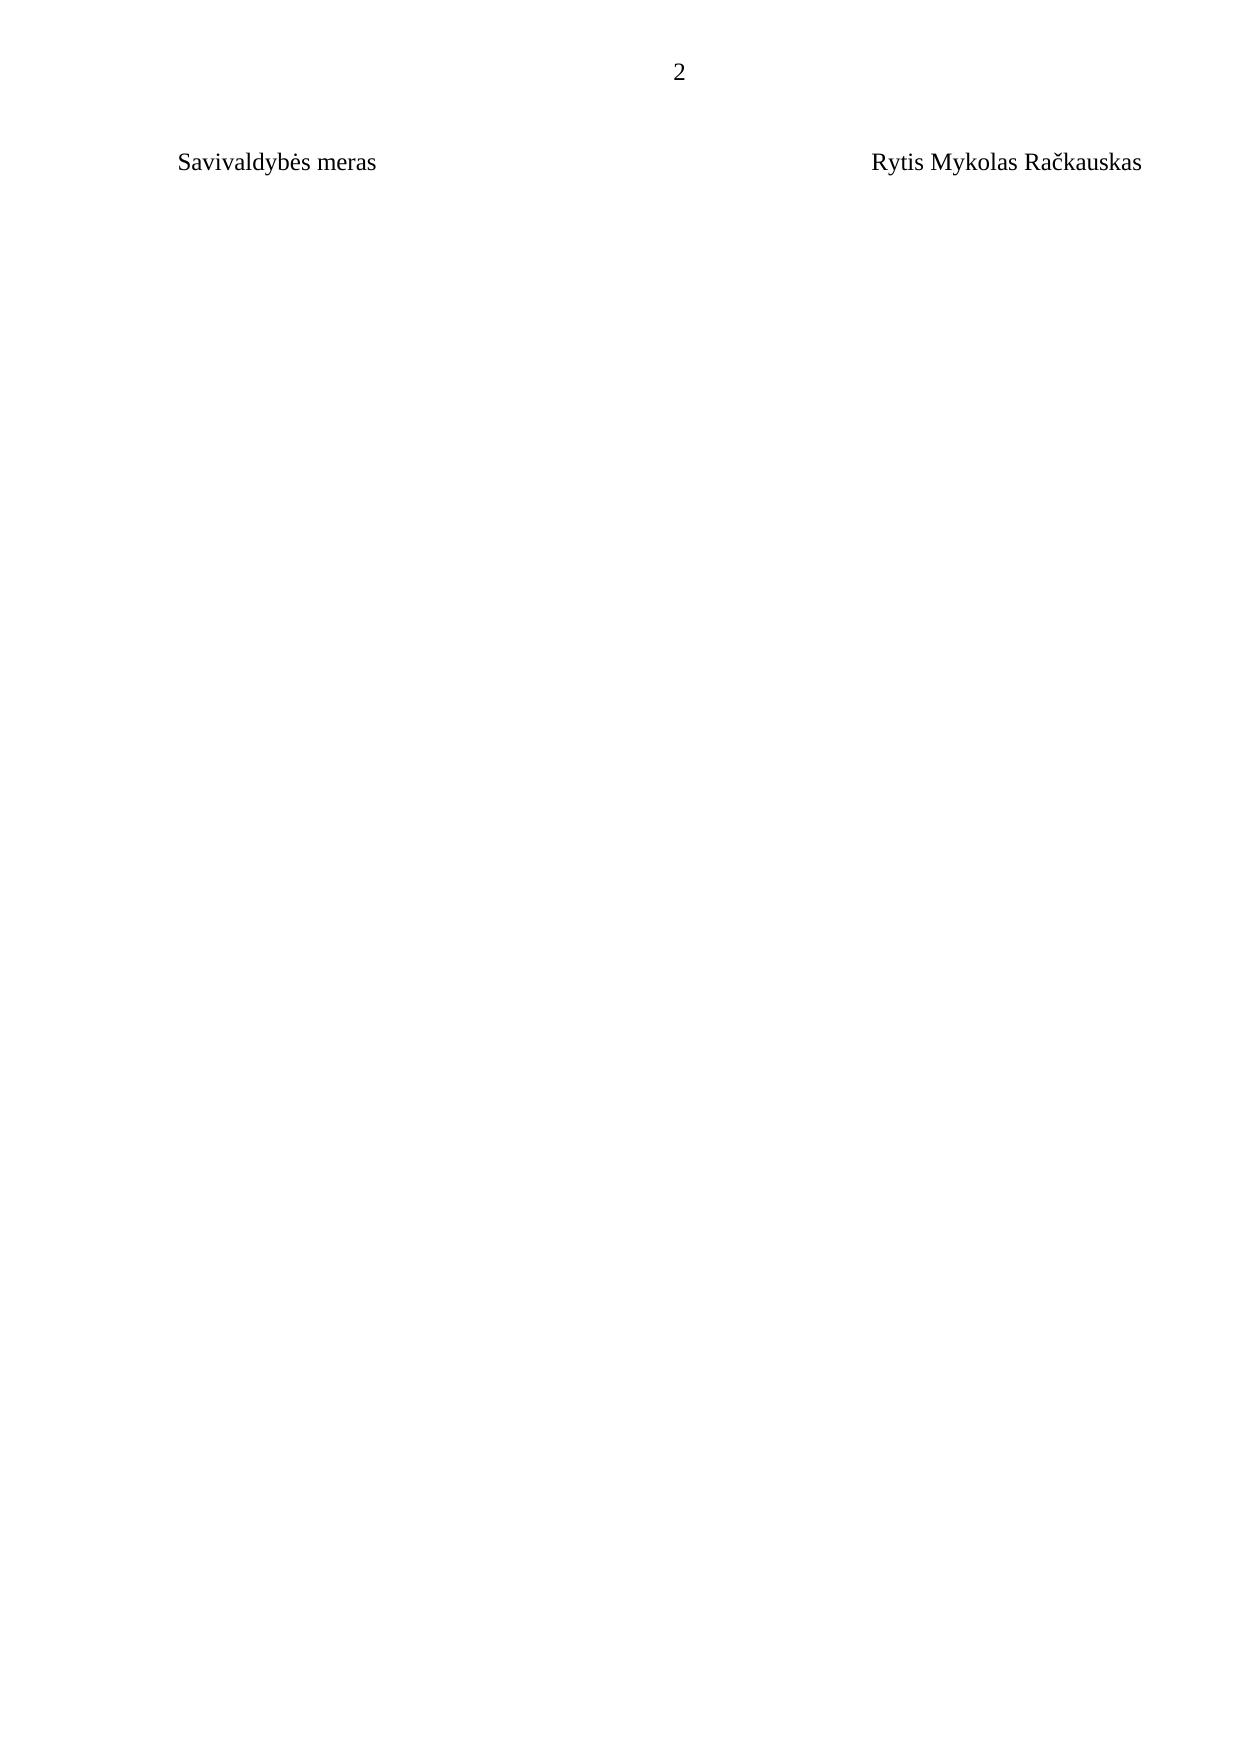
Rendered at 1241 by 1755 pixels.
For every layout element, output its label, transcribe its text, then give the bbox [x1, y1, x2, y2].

text Savivaldybės meras Rytis Mykolas Račkauskas [177, 147, 1181, 176]
